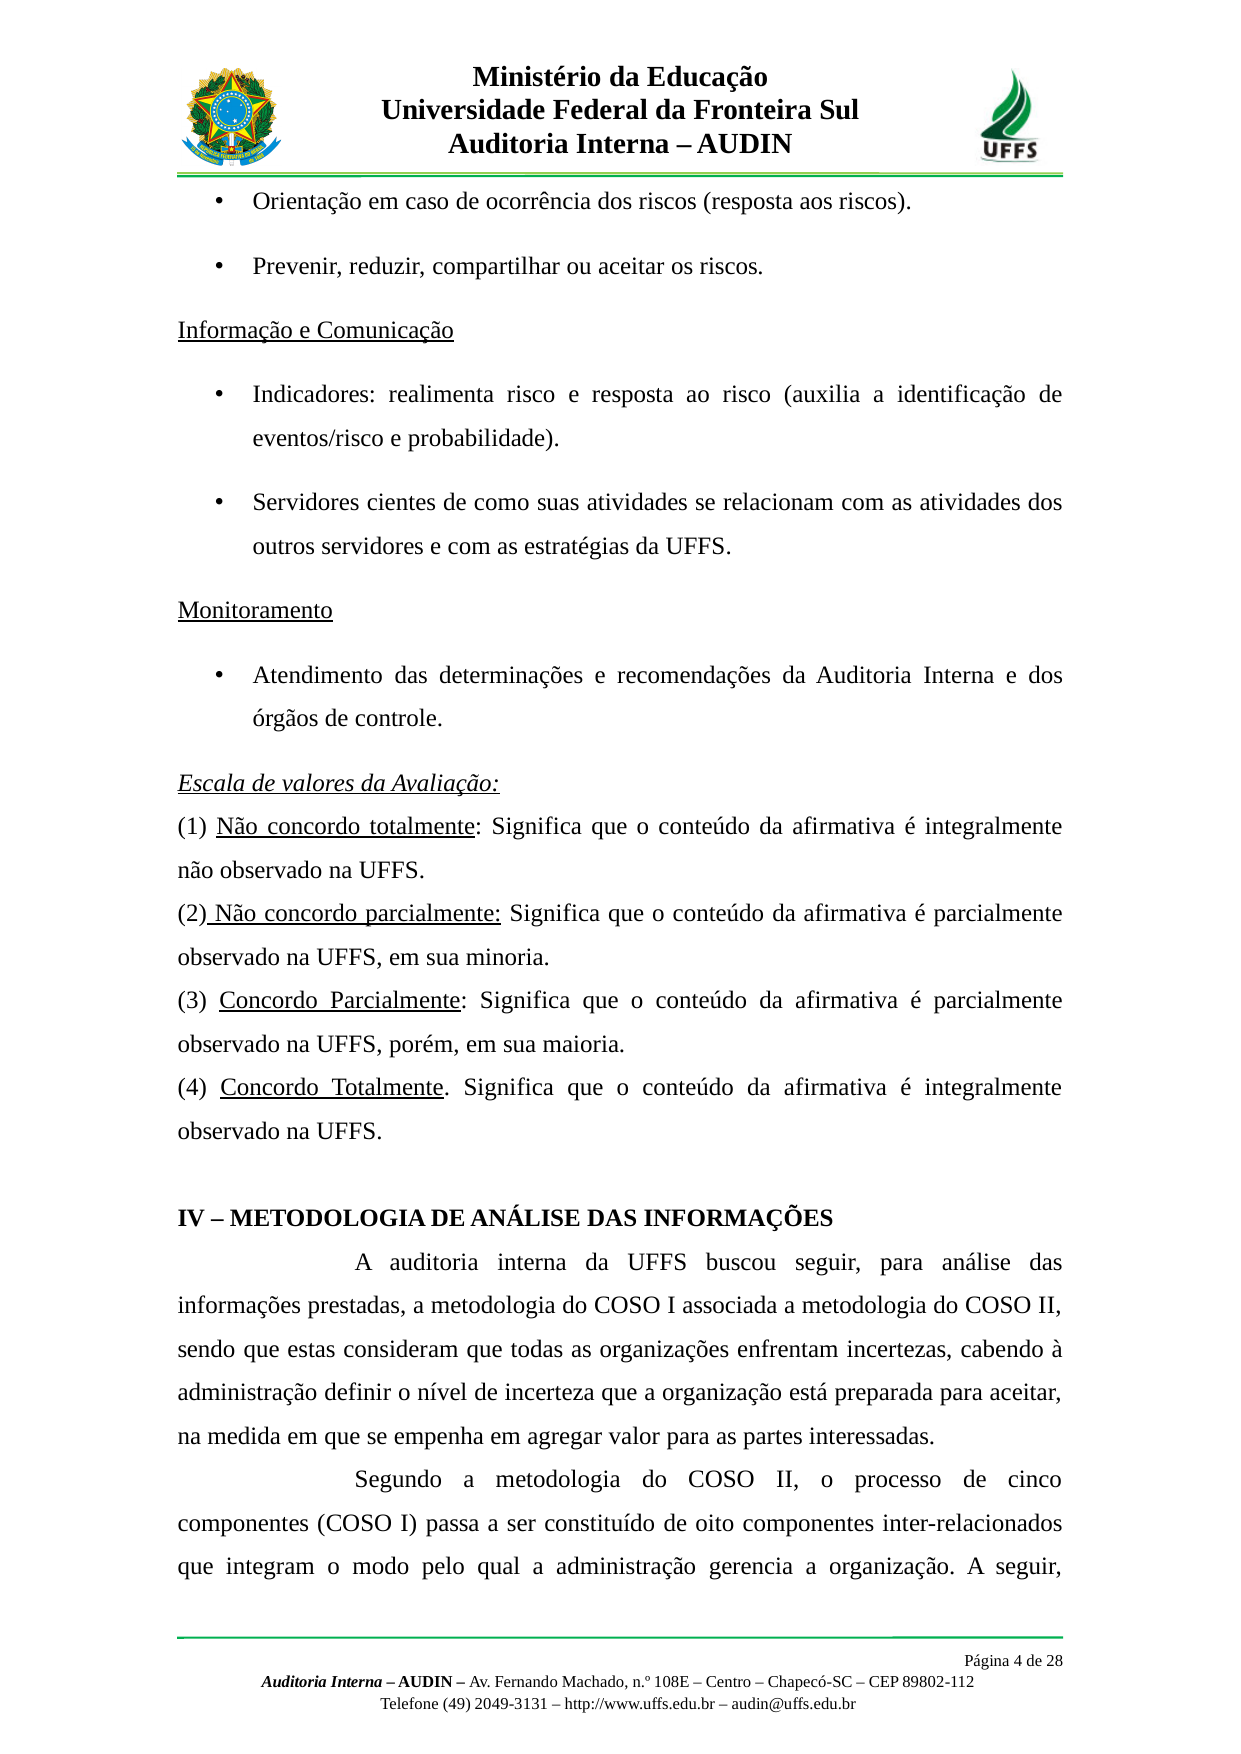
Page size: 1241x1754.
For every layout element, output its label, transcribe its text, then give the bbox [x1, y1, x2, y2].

list Atendimento das determinações e recomendações da Auditoria Interna e dos órgãos de controle. [215, 659, 1063, 732]
text A auditoria interna da UFFS buscou seguir, para análise das informações prestadas, a metodologia do COSO I associada a metodologia do COSO II, sendo que estas consideram que todas as organizações enfrentam incertezas, cabendo à administração definir o nível de incerteza que a organização está preparada para aceitar, na medida em que se empenha em agregar valor para as partes interessadas. [177, 1246, 1063, 1450]
picture [181, 68, 282, 166]
text (2) Não concordo parcialmente: Significa que o conteúdo da afirmativa é parcialmente observado na UFFS, em sua minoria. [177, 898, 1063, 971]
list (1) Não concordo totalmente: Significa que o conteúdo da afirmativa é integralmente não observado na UFFS. [177, 811, 1063, 884]
text Monitoramento [177, 595, 1063, 624]
list Prevenir, reduzir, compartilhar ou aceitar os riscos. [215, 251, 1063, 280]
text Informação e Comunicação [177, 315, 1063, 344]
list Servidores cientes de como suas atividades se relacionam com as atividades dos outros servidores e com as estratégias da UFFS. [215, 487, 1063, 560]
text Segundo a metodologia do COSO II, o processo de cinco componentes (COSO I) passa a ser constituído de oito componentes inter-relacionados que integram o modo pelo qual a administração gerencia a organização. A seguir, [177, 1464, 1063, 1580]
list Escala de valores da Avaliação: [177, 767, 1063, 797]
text (4) Concordo Totalmente. Significa que o conteúdo da afirmativa é integralmente observado na UFFS. [177, 1072, 1063, 1145]
list Indicadores: realimenta risco e resposta ao risco (auxilia a identificação de eventos/risco e probabilidade). [215, 379, 1063, 452]
picture [966, 68, 1054, 166]
list Orientação em caso de ocorrência dos riscos (resposta aos riscos). [215, 186, 1063, 215]
text IV – METODOLOGIA DE ANÁLISE DAS INFORMAÇÕES [177, 1203, 1063, 1232]
text (3) Concordo Parcialmente: Significa que o conteúdo da afirmativa é parcialmente observado na UFFS, porém, em sua maioria. [177, 985, 1063, 1058]
